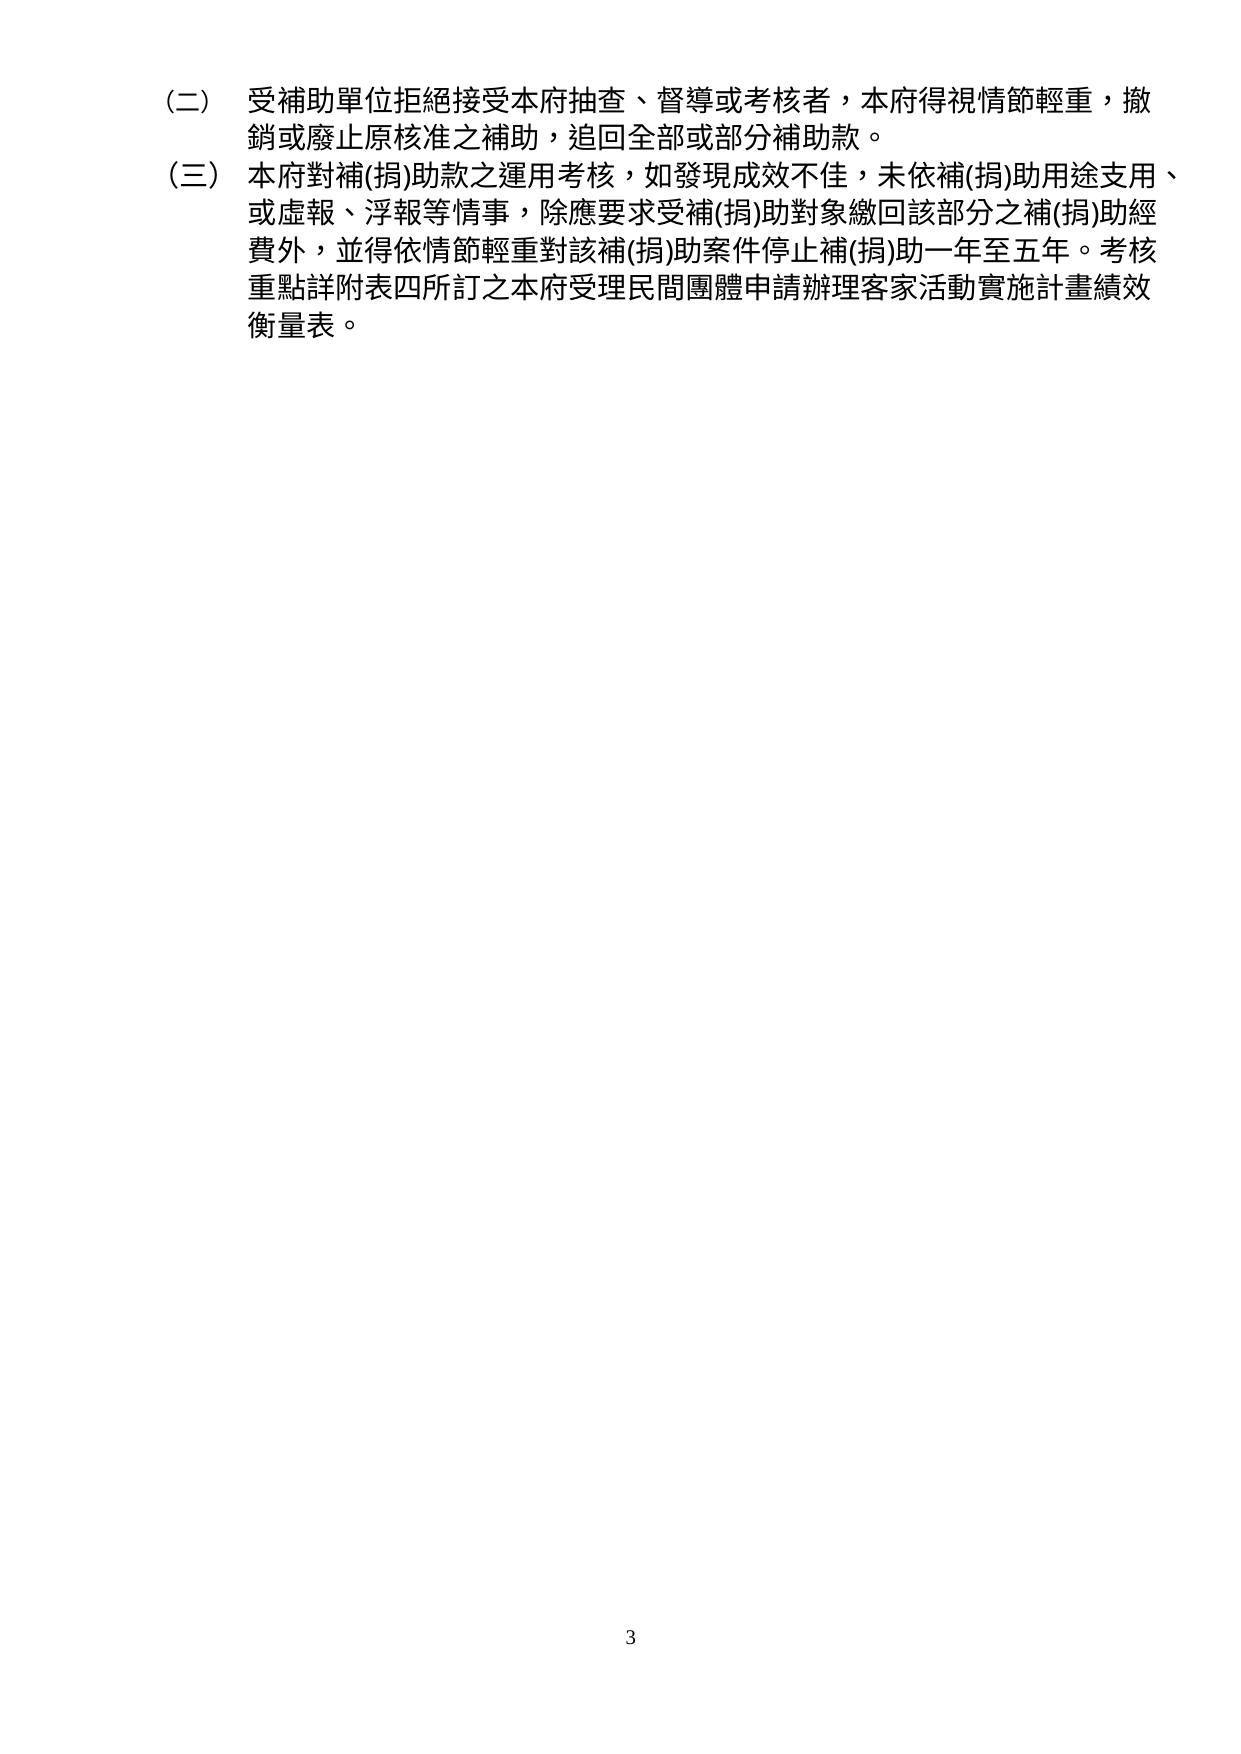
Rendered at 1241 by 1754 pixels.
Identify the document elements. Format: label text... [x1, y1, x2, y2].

list 本府對補(捐)助款之運用考核，如發現成效不佳，未依補(捐)助用途支用、或虛報、浮報等情事，除應要求受補(捐)助對象繳回該部分之補(捐)助經費外，並得依情節輕重對該補(捐)助案件停止補(捐)助一年至五年。考核重點詳附表四所訂之本府受理民間團體申請辦理客家活動實施計畫績效衡量表。 [150, 156, 1161, 344]
list 受補助單位拒絕接受本府抽查、督導或考核者，本府得視情節輕重，撤銷或廢止原核准之補助，追回全部或部分補助款。 [150, 81, 1161, 156]
